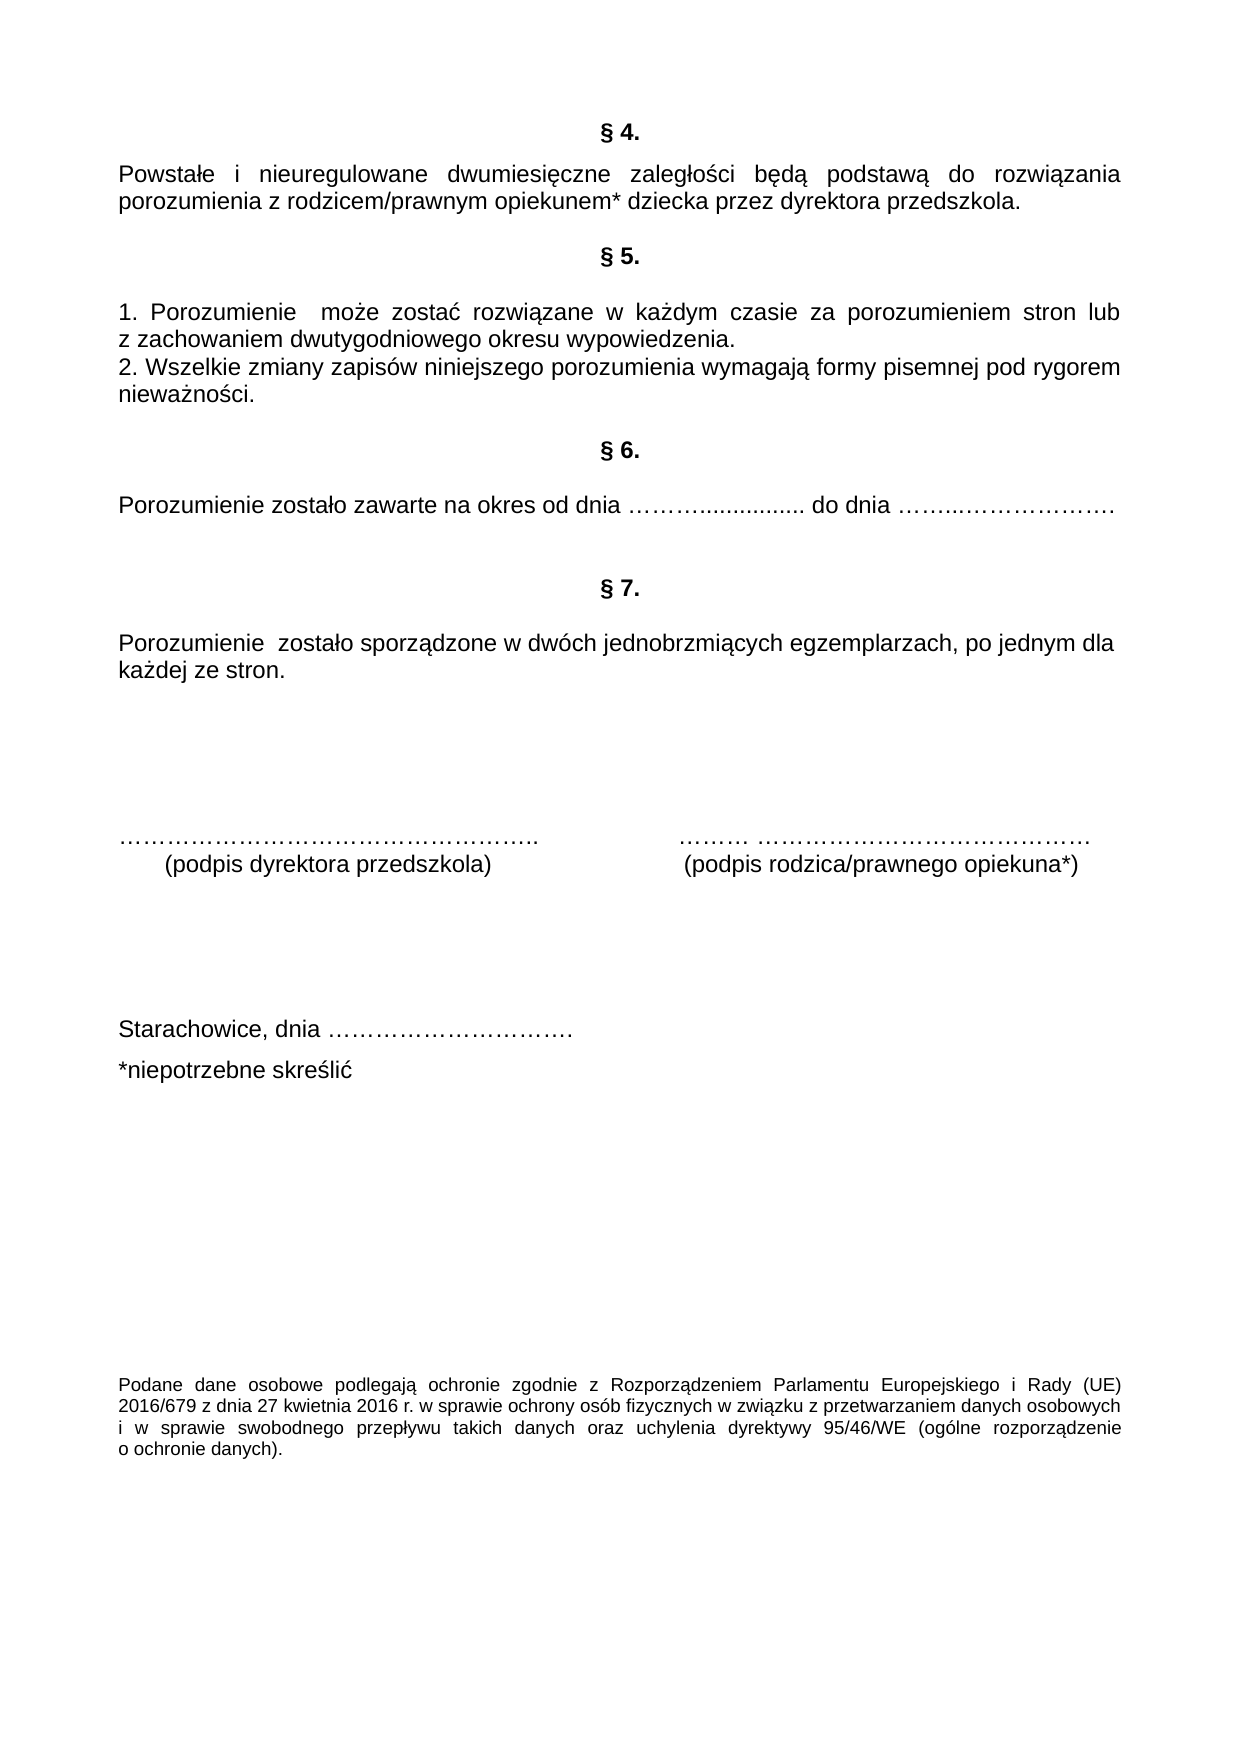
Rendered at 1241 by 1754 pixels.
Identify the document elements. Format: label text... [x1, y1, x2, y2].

text Powstałe i nieuregulowane dwumiesięczne zaległości będą podstawą do rozwiązania porozumienia z rodzicem/prawnym opiekunem* dziecka przez dyrektora przedszkola. [118, 159, 1122, 215]
text …………………………………………….. ……… …………………………………… [118, 822, 1122, 849]
text Podane dane osobowe podlegają ochronie zgodnie z Rozporządzeniem Parlamentu Europejskiego i Rady (UE) 2016/679 z dnia 27 kwietnia 2016 r. w sprawie ochrony osób fizycznych w związku z przetwarzaniem danych osobowych i w sprawie swobodnego przepływu takich danych oraz uchylenia dyrektywy 95/46/WE (ogólne rozporządzenie o ochronie danych). [118, 1373, 1122, 1460]
text 1. Porozumienie może zostać rozwiązane w każdym czasie za porozumieniem stron lub z zachowaniem dwutygodniowego okresu wypowiedzenia. [118, 297, 1122, 353]
text § 5. [118, 242, 1122, 270]
text § 6. [118, 436, 1122, 463]
text *niepotrzebne skreślić [118, 1056, 1122, 1084]
text (podpis dyrektora przedszkola) (podpis rodzica/prawnego opiekuna*) [118, 849, 1122, 877]
text § 7. [118, 573, 1122, 601]
text Porozumienie zostało zawarte na okres od dnia ………................ do dnia ……...………………. [118, 491, 1122, 518]
text § 4. [118, 118, 1122, 146]
text Starachowice, dnia …………………………. [118, 1015, 1122, 1043]
text 2. Wszelkie zmiany zapisów niniejszego porozumienia wymagają formy pisemnej pod rygorem nieważności. [118, 353, 1122, 408]
text Porozumienie zostało sporządzone w dwóch jednobrzmiących egzemplarzach, po jednym dla każdej ze stron. [118, 629, 1122, 684]
